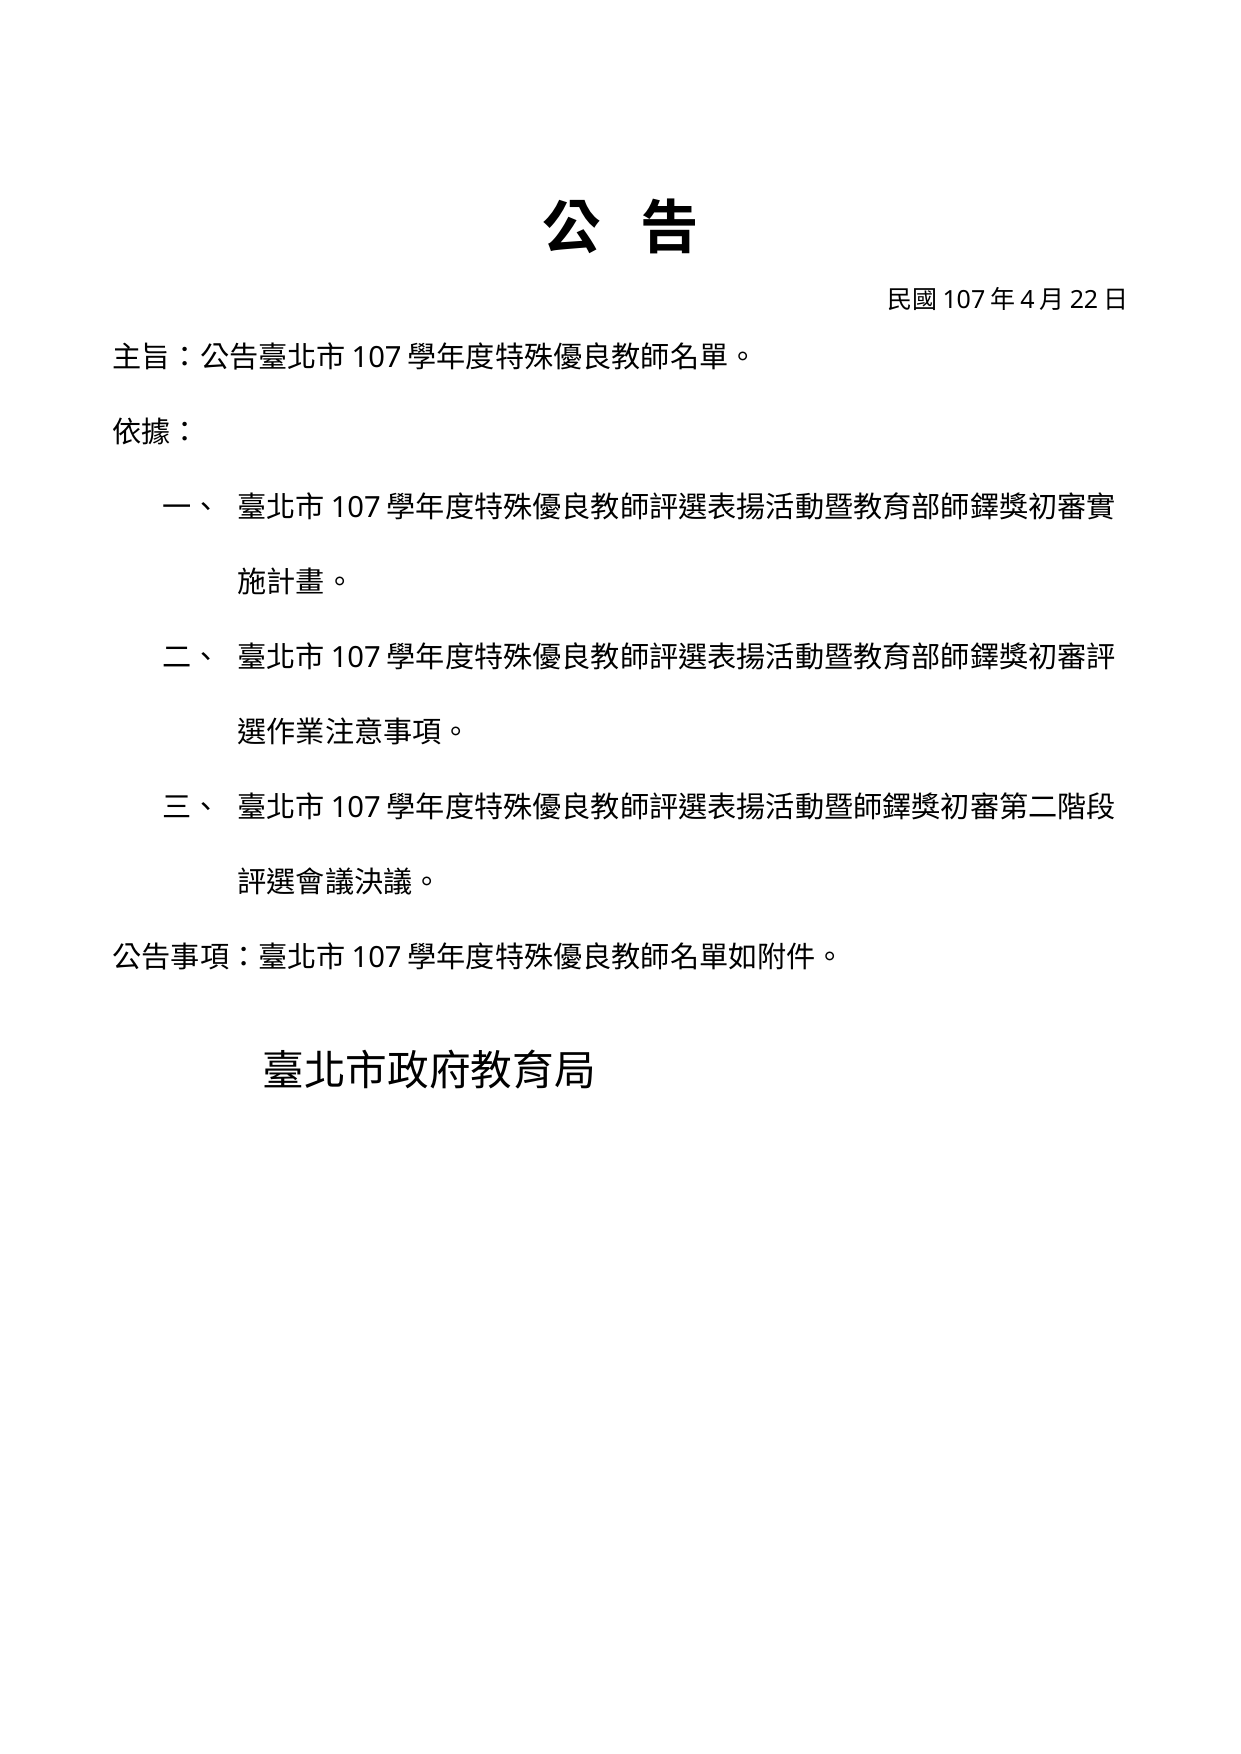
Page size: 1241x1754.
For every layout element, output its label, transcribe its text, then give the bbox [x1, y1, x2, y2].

text 臺北市政府教育局 [262, 1023, 1128, 1098]
list 臺北市107學年度特殊優良教師評選表揚活動暨教育部師鐸獎初審評選作業注意事項。 [162, 611, 1128, 761]
text 依據： [112, 386, 1128, 461]
text 民國107年4月22日 [112, 273, 1128, 311]
text 公 告 [112, 161, 1128, 273]
text 公告事項：臺北市107學年度特殊優良教師名單如附件。 [112, 911, 1128, 986]
text 主旨：公告臺北市107學年度特殊優良教師名單。 [112, 311, 1128, 386]
list 臺北市107學年度特殊優良教師評選表揚活動暨教育部師鐸獎初審實施計畫。 [162, 461, 1128, 611]
list 臺北市107學年度特殊優良教師評選表揚活動暨師鐸獎初審第二階段評選會議決議。 [162, 761, 1128, 911]
